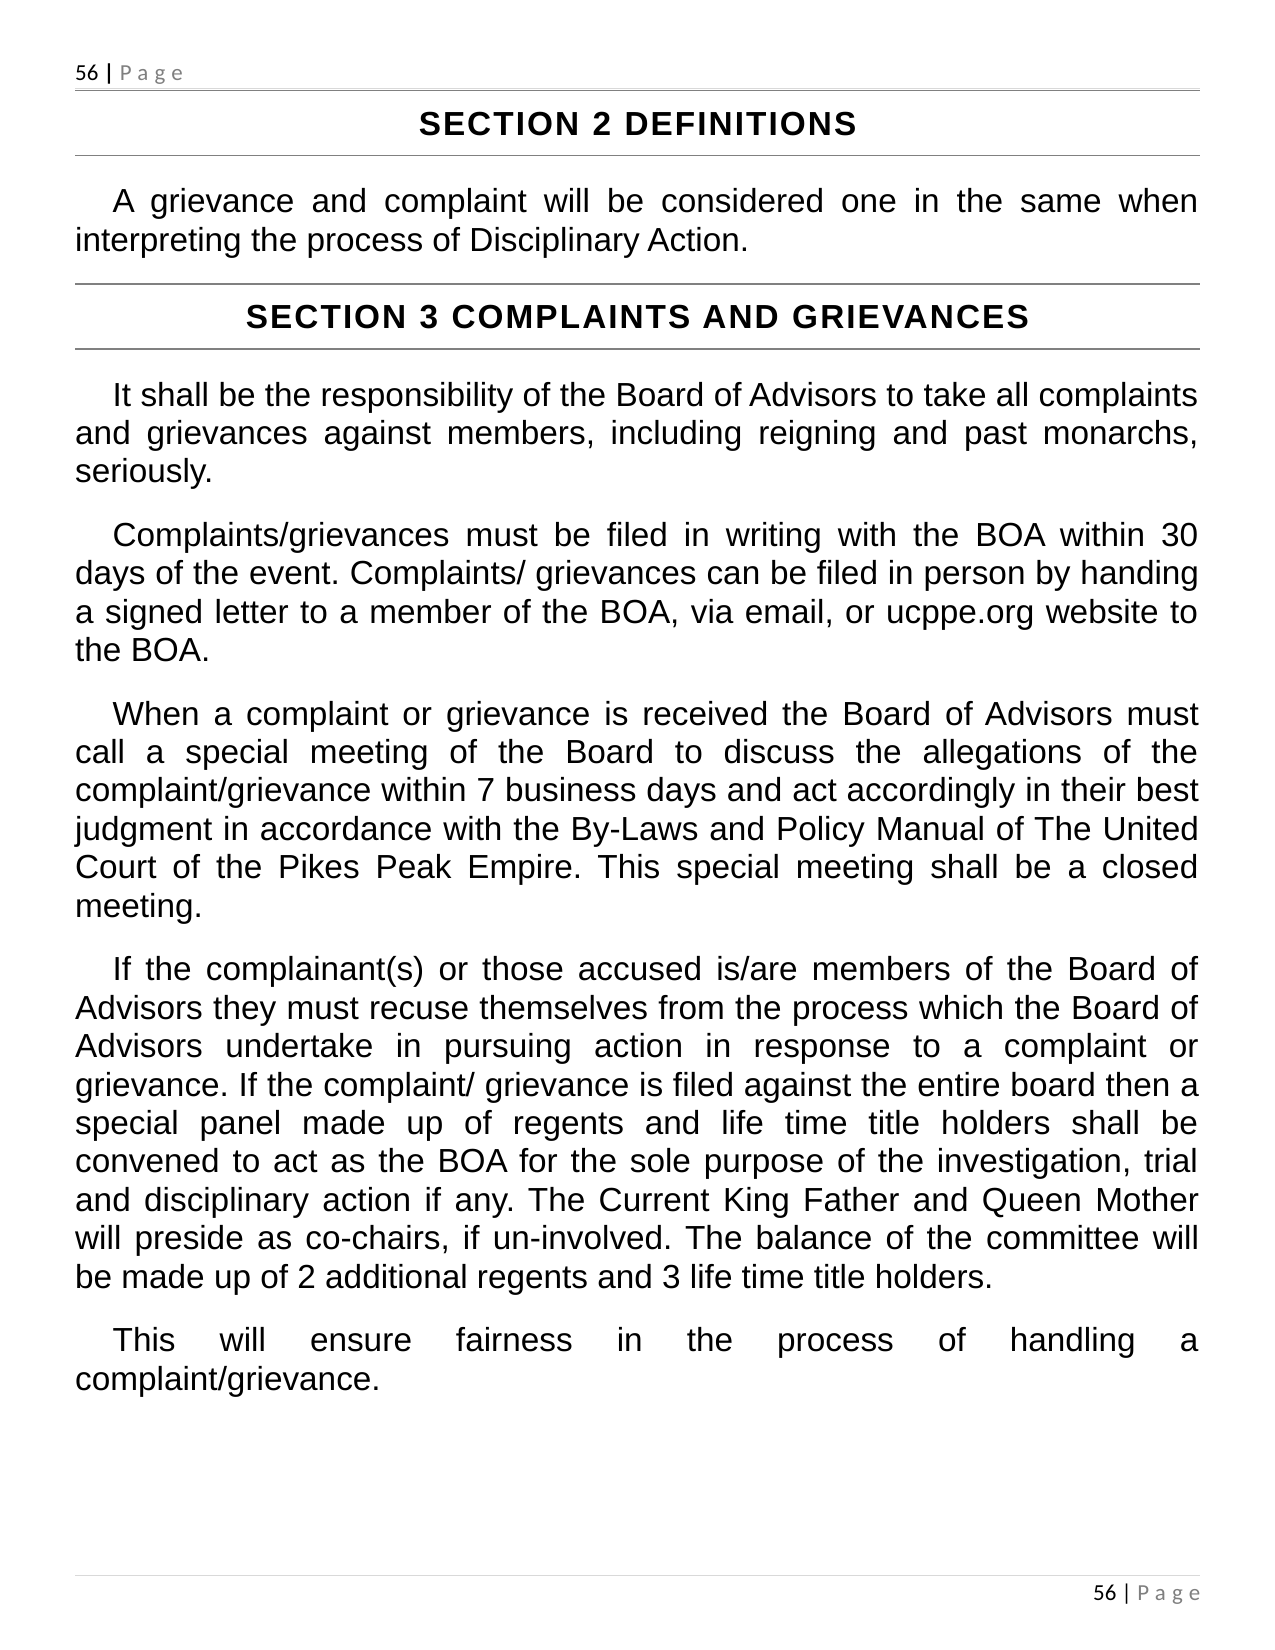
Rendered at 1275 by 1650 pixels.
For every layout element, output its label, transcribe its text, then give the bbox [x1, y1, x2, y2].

text When a complaint or grievance is received the Board of Advisors must call a special meeting of the Board to discuss the allegations of the complaint/grievance within 7 business days and act accordingly in their best judgment in accordance with the By-Laws and Policy Manual of The United Court of the Pikes Peak Empire. This special meeting shall be a closed meeting. [75, 694, 1200, 924]
text It shall be the responsibility of the Board of Advisors to take all complaints and grievances against members, including reigning and past monarchs, seriously. [75, 374, 1200, 490]
text Complaints/grievances must be filed in writing with the BOA within 30 days of the event. Complaints/ grievances can be filed in person by handing a signed letter to a member of the BOA, via email, or ucppe.org website to the BOA. [75, 515, 1200, 669]
text A grievance and complaint will be considered one in the same when interpreting the process of Disciplinary Action. [75, 181, 1200, 258]
text This will ensure fairness in the process of handling a complaint/grievance. [75, 1320, 1200, 1397]
subtitle Section 3 COmplaints and grievances [75, 285, 1200, 348]
text If the complainant(s) or those accused is/are members of the Board of Advisors they must recuse themselves from the process which the Board of Advisors undertake in pursuing action in response to a complaint or grievance. If the complaint/ grievance is filed against the entire board then a special panel made up of regents and life time title holders shall be convened to act as the BOA for the sole purpose of the investigation, trial and disciplinary action if any. The Current King Father and Queen Mother will preside as co-chairs, if un-involved. The balance of the committee will be made up of 2 additional regents and 3 life time title holders. [75, 949, 1200, 1295]
subtitle Section 2 Definitions [75, 91, 1200, 155]
